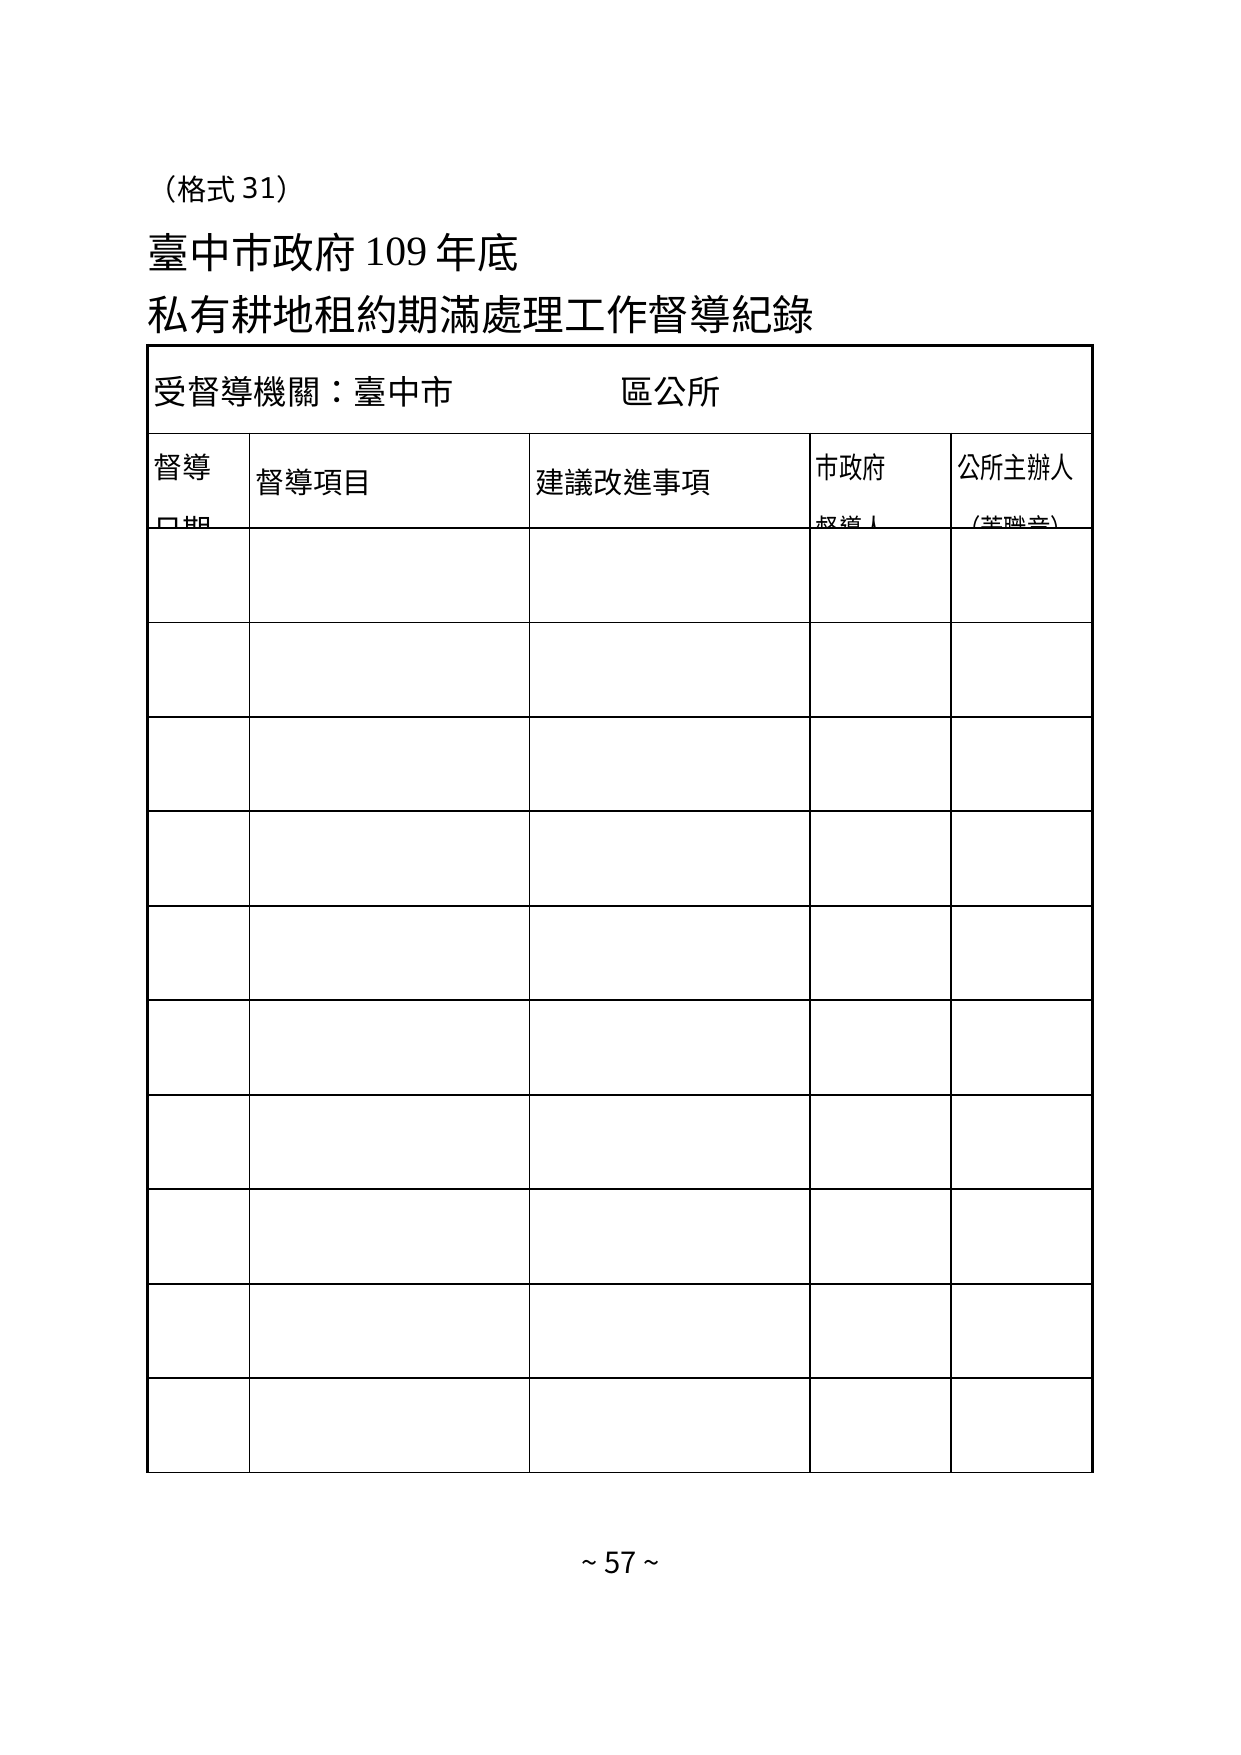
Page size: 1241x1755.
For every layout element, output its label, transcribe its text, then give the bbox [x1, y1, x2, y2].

table_cell [250, 623, 529, 716]
table_cell [250, 1285, 529, 1377]
text （格式31） [148, 156, 1093, 219]
table_cell [530, 1285, 809, 1377]
table_cell [811, 1001, 950, 1094]
table_cell [530, 907, 809, 999]
table_cell [149, 1379, 249, 1472]
table_cell 巿政府 督導人 （蓋職章） [811, 434, 950, 527]
table_cell [811, 1096, 950, 1188]
table_cell [250, 812, 529, 905]
table_cell [149, 529, 249, 621]
table_cell 建議改進事項 [530, 434, 809, 527]
table_cell [952, 1096, 1091, 1188]
table_cell [250, 1190, 529, 1283]
table_cell [530, 1001, 809, 1094]
table_cell [811, 812, 950, 905]
table_cell [530, 529, 809, 621]
table_cell [952, 1001, 1091, 1094]
table_cell [952, 907, 1091, 999]
table_cell [952, 529, 1091, 621]
table_cell [250, 1379, 529, 1472]
table_cell [811, 1190, 950, 1283]
table_cell 督導項目 [250, 434, 529, 527]
table_cell [530, 1096, 809, 1188]
table_cell [149, 1190, 249, 1283]
table_cell [149, 907, 249, 999]
table_cell [149, 1001, 249, 1094]
subtitle 臺中巿政府109年底 [148, 219, 1093, 281]
table_cell [149, 718, 249, 810]
table_cell [530, 1190, 809, 1283]
table_cell 督導 日期 [160, 520, 175, 527]
table_cell [811, 718, 950, 810]
table_cell [250, 1096, 529, 1188]
table_cell 督導 日期 [149, 434, 249, 527]
table_cell 公所主辦人（蓋職章） [952, 434, 1091, 527]
table_cell [250, 1001, 529, 1094]
table_cell [530, 623, 809, 716]
table_cell [811, 1379, 950, 1472]
table_cell [952, 1379, 1091, 1472]
table_cell [530, 812, 809, 905]
subtitle 私有耕地租約期滿處理工作督導紀錄 [148, 281, 1093, 344]
table_cell [149, 623, 249, 716]
table_cell [530, 1379, 809, 1472]
table_cell [952, 1190, 1091, 1283]
table_cell [811, 1285, 950, 1377]
table_cell [811, 907, 950, 999]
table_cell [811, 623, 950, 716]
table_cell [250, 907, 529, 999]
table_cell [149, 1285, 249, 1377]
table_header 受督導機關：臺中市 區公所 [149, 347, 1091, 432]
table_cell [530, 718, 809, 810]
table_cell [149, 1096, 249, 1188]
table_cell [952, 623, 1091, 716]
table_cell [250, 718, 529, 810]
table_cell [149, 812, 249, 905]
table_cell [952, 812, 1091, 905]
table_cell [250, 529, 529, 621]
table_cell [952, 718, 1091, 810]
table_cell [811, 529, 950, 621]
table_cell [952, 1285, 1091, 1377]
